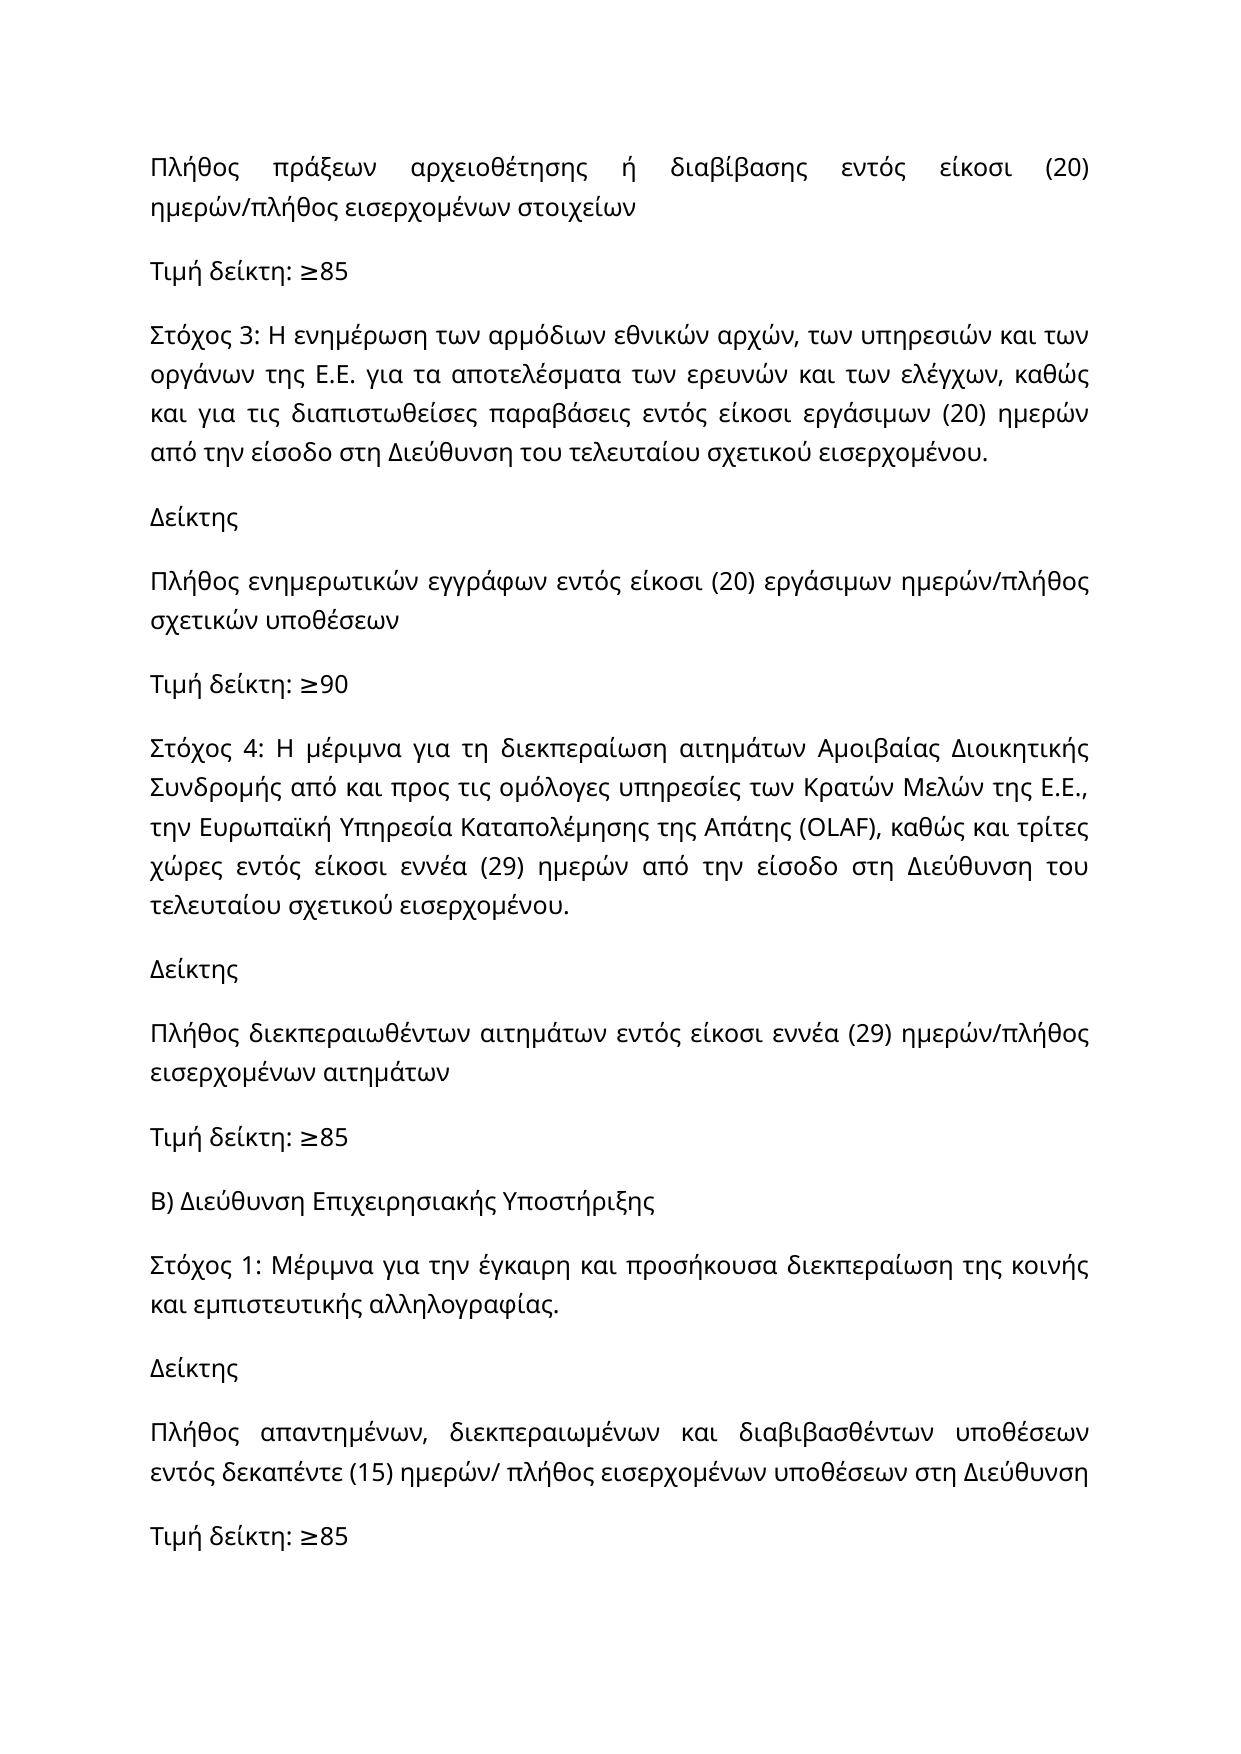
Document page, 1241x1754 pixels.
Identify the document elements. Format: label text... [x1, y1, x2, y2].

text Τιμή δείκτη: ≥85 [150, 1119, 1090, 1153]
text Δείκτης [150, 499, 1090, 533]
text Πλήθος ενημερωτικών εγγράφων εντός είκοσι (20) εργάσιμων ημερών/πλήθος σχετικών υποθέσεων [150, 563, 1090, 637]
text Δείκτης [150, 952, 1090, 986]
text Τιμή δείκτη: ≥90 [150, 667, 1090, 701]
text Πλήθος πράξεων αρχειοθέτησης ή διαβίβασης εντός είκοσι (20) ημερών/πλήθος εισερχομένων στοιχείων [150, 150, 1090, 223]
text Πλήθος απαντημένων, διεκπεραιωμένων και διαβιβασθέντων υποθέσεων εντός δεκαπέντε (15) ημερών/ πλήθος εισερχομένων υποθέσεων στη Διεύθυνση [150, 1415, 1090, 1488]
text Τιμή δείκτη: ≥85 [150, 253, 1090, 287]
text Β) Διεύθυνση Επιχειρησιακής Υποστήριξης [150, 1183, 1090, 1217]
text Στόχος 4: Η μέριμνα για τη διεκπεραίωση αιτημάτων Αμοιβαίας Διοικητικής Συνδρομής από και προς τις ομόλογες υπηρεσίες των Κρατών Μελών της Ε.Ε., την Ευρωπαϊκή Υπηρεσία Καταπολέμησης της Απάτης (OLAF), καθώς και τρίτες χώρες εντός είκοσι εννέα (29) ημερών από την είσοδο στη Διεύθυνση του τελευταίου σχετικού εισερχομένου. [150, 731, 1090, 922]
text Στόχος 1: Μέριμνα για την έγκαιρη και προσήκουσα διεκπεραίωση της κοινής και εμπιστευτικής αλληλογραφίας. [150, 1247, 1090, 1321]
text Δείκτης [150, 1351, 1090, 1385]
text Στόχος 3: Η ενημέρωση των αρμόδιων εθνικών αρχών, των υπηρεσιών και των οργάνων της Ε.Ε. για τα αποτελέσματα των ερευνών και των ελέγχων, καθώς και για τις διαπιστωθείσες παραβάσεις εντός είκοσι εργάσιμων (20) ημερών από την είσοδο στη Διεύθυνση του τελευταίου σχετικού εισερχομένου. [150, 317, 1090, 469]
text Πλήθος διεκπεραιωθέντων αιτημάτων εντός είκοσι εννέα (29) ημερών/πλήθος εισερχομένων αιτημάτων [150, 1016, 1090, 1089]
text Τιμή δείκτη: ≥85 [150, 1518, 1090, 1552]
